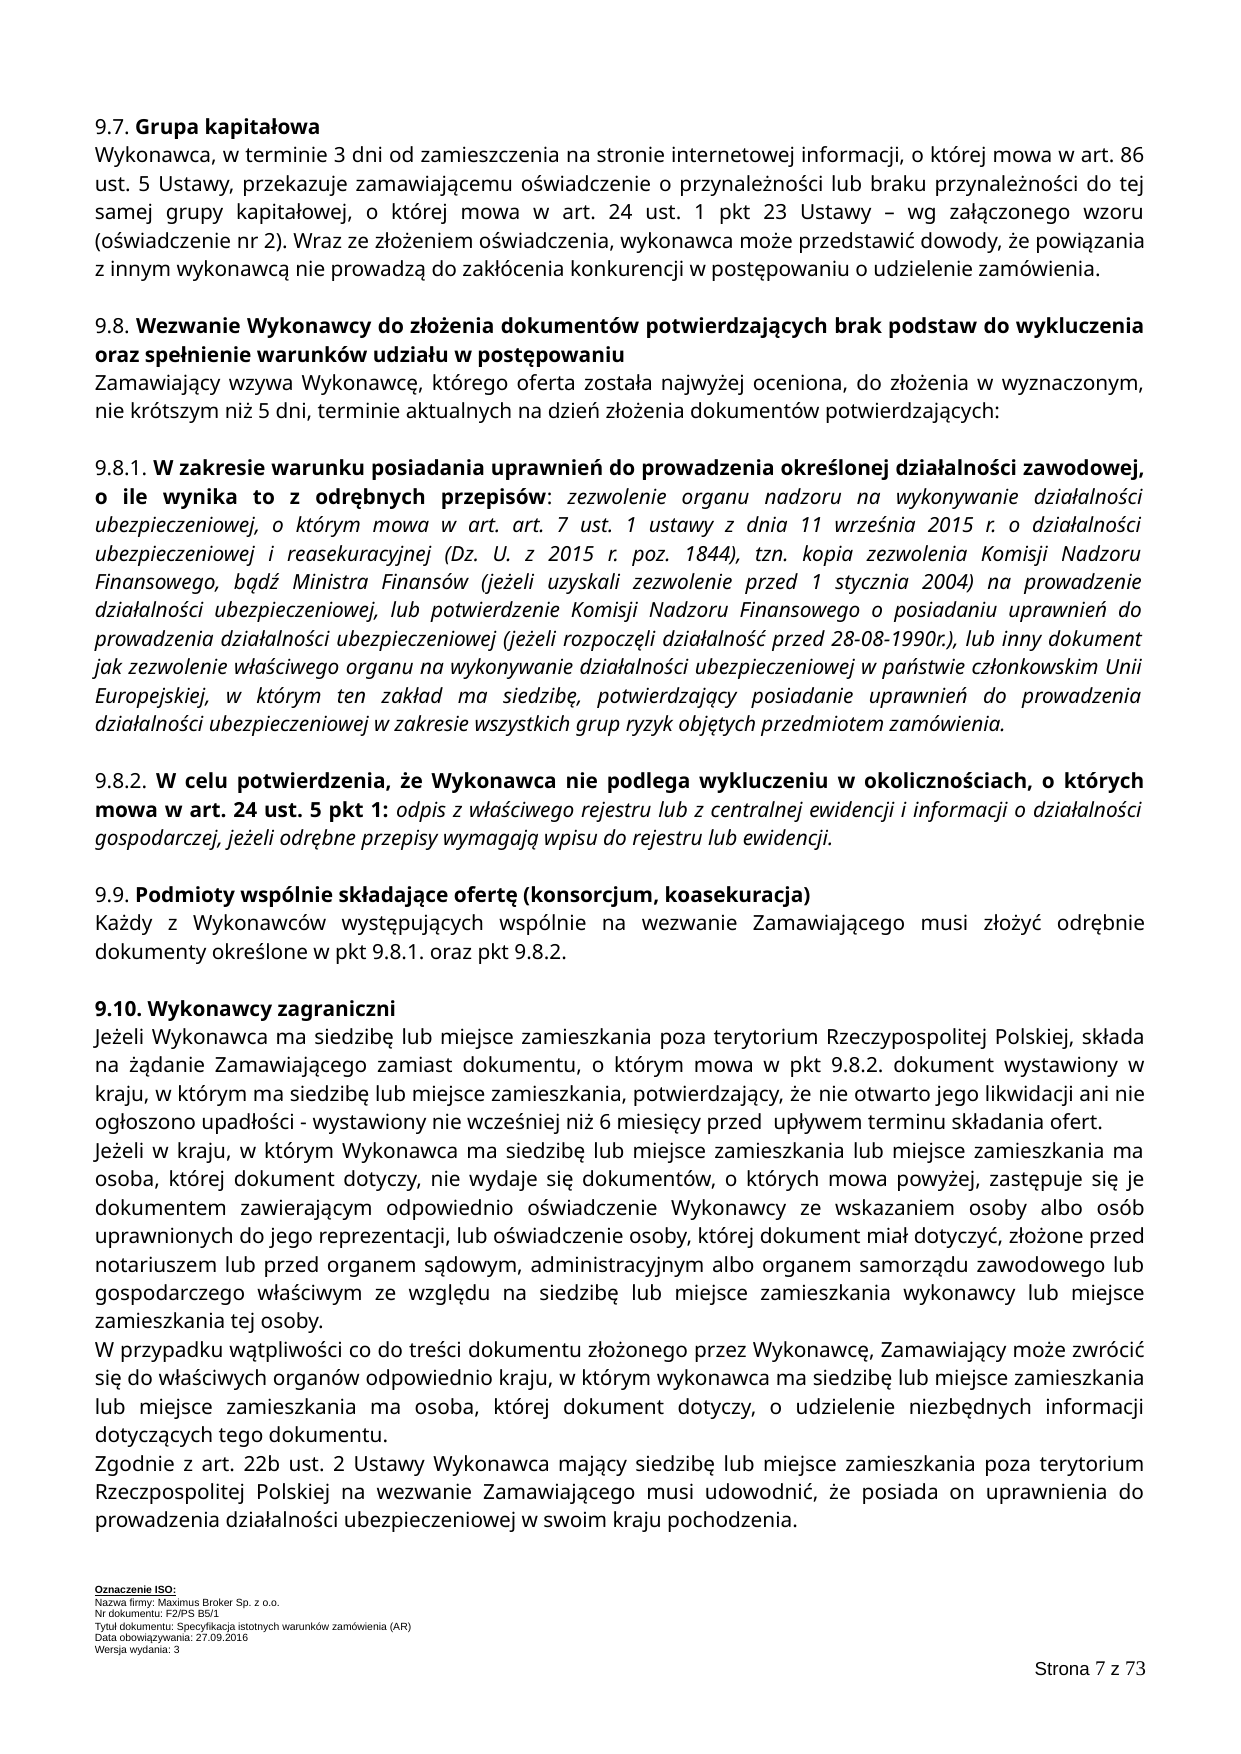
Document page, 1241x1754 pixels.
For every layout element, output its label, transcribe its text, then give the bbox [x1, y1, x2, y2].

text Zamawiający wzywa Wykonawcę, którego oferta została najwyżej oceniona, do złożenia w wyznaczonym, nie krótszym niż 5 dni, terminie aktualnych na dzień złożenia dokumentów potwierdzających: [94, 368, 1146, 425]
text Każdy z Wykonawców występujących wspólnie na wezwanie Zamawiającego musi złożyć odrębnie dokumenty określone w pkt 9.8.1. oraz pkt 9.8.2. [94, 908, 1146, 965]
text 9.7. Grupa kapitałowa [94, 112, 1146, 141]
text 9.8.2. W celu potwierdzenia, że Wykonawca nie podlega wykluczeniu w okolicznościach, o których mowa w art. 24 ust. 5 pkt 1: odpis z właściwego rejestru lub z centralnej ewidencji i informacji o działalności gospodarczej, jeżeli odrębne przepisy wymagają wpisu do rejestru lub ewidencji. [94, 766, 1146, 852]
text 9.9. Podmioty wspólnie składające ofertę (konsorcjum, koasekuracja) [94, 880, 1146, 908]
text 9.10. Wykonawcy zagraniczni [94, 994, 1146, 1022]
text W przypadku wątpliwości co do treści dokumentu złożonego przez Wykonawcę, Zamawiający może zwrócić się do właściwych organów odpowiednio kraju, w którym wykonawca ma siedzibę lub miejsce zamieszkania lub miejsce zamieszkania ma osoba, której dokument dotyczy, o udzielenie niezbędnych informacji dotyczących tego dokumentu. [94, 1335, 1146, 1449]
text Jeżeli w kraju, w którym Wykonawca ma siedzibę lub miejsce zamieszkania lub miejsce zamieszkania ma osoba, której dokument dotyczy, nie wydaje się dokumentów, o których mowa powyżej, zastępuje się je dokumentem zawierającym odpowiednio oświadczenie Wykonawcy ze wskazaniem osoby albo osób uprawnionych do jego reprezentacji, lub oświadczenie osoby, której dokument miał dotyczyć, złożone przed notariuszem lub przed organem sądowym, administracyjnym albo organem samorządu zawodowego lub gospodarczego właściwym ze względu na siedzibę lub miejsce zamieszkania wykonawcy lub miejsce zamieszkania tej osoby. [94, 1136, 1146, 1335]
text Wykonawca, w terminie 3 dni od zamieszczenia na stronie internetowej informacji, o której mowa w art. 86 ust. 5 Ustawy, przekazuje zamawiającemu oświadczenie o przynależności lub braku przynależności do tej samej grupy kapitałowej, o której mowa w art. 24 ust. 1 pkt 23 Ustawy – wg załączonego wzoru (oświadczenie nr 2). Wraz ze złożeniem oświadczenia, wykonawca może przedstawić dowody, że powiązania z innym wykonawcą nie prowadzą do zakłócenia konkurencji w postępowaniu o udzielenie zamówienia. [94, 141, 1146, 283]
text 9.8.1. W zakresie warunku posiadania uprawnień do prowadzenia określonej działalności zawodowej, o ile wynika to z odrębnych przepisów: zezwolenie organu nadzoru na wykonywanie działalności ubezpieczeniowej, o którym mowa w art. art. 7 ust. 1 ustawy z dnia 11 września 2015 r. o działalności ubezpieczeniowej i reasekuracyjnej (Dz. U. z 2015 r. poz. 1844), tzn. kopia zezwolenia Komisji Nadzoru Finansowego, bądź Ministra Finansów (jeżeli uzyskali zezwolenie przed 1 stycznia 2004) na prowadzenie działalności ubezpieczeniowej, lub potwierdzenie Komisji Nadzoru Finansowego o posiadaniu uprawnień do prowadzenia działalności ubezpieczeniowej (jeżeli rozpoczęli działalność przed 28-08-1990r.), lub inny dokument jak zezwolenie właściwego organu na wykonywanie działalności ubezpieczeniowej w państwie członkowskim Unii Europejskiej, w którym ten zakład ma siedzibę, potwierdzający posiadanie uprawnień do prowadzenia działalności ubezpieczeniowej w zakresie wszystkich grup ryzyk objętych przedmiotem zamówienia. [94, 453, 1146, 738]
text 9.8. Wezwanie Wykonawcy do złożenia dokumentów potwierdzających brak podstaw do wykluczenia oraz spełnienie warunków udziału w postępowaniu [94, 311, 1146, 368]
text Jeżeli Wykonawca ma siedzibę lub miejsce zamieszkania poza terytorium Rzeczypospolitej Polskiej, składa na żądanie Zamawiającego zamiast dokumentu, o którym mowa w pkt 9.8.2. dokument wystawiony w kraju, w którym ma siedzibę lub miejsce zamieszkania, potwierdzający, że nie otwarto jego likwidacji ani nie ogłoszono upadłości - wystawiony nie wcześniej niż 6 miesięcy przed upływem terminu składania ofert. [94, 1022, 1146, 1136]
text Zgodnie z art. 22b ust. 2 Ustawy Wykonawca mający siedzibę lub miejsce zamieszkania poza terytorium Rzeczpospolitej Polskiej na wezwanie Zamawiającego musi udowodnić, że posiada on uprawnienia do prowadzenia działalności ubezpieczeniowej w swoim kraju pochodzenia. [94, 1449, 1146, 1534]
